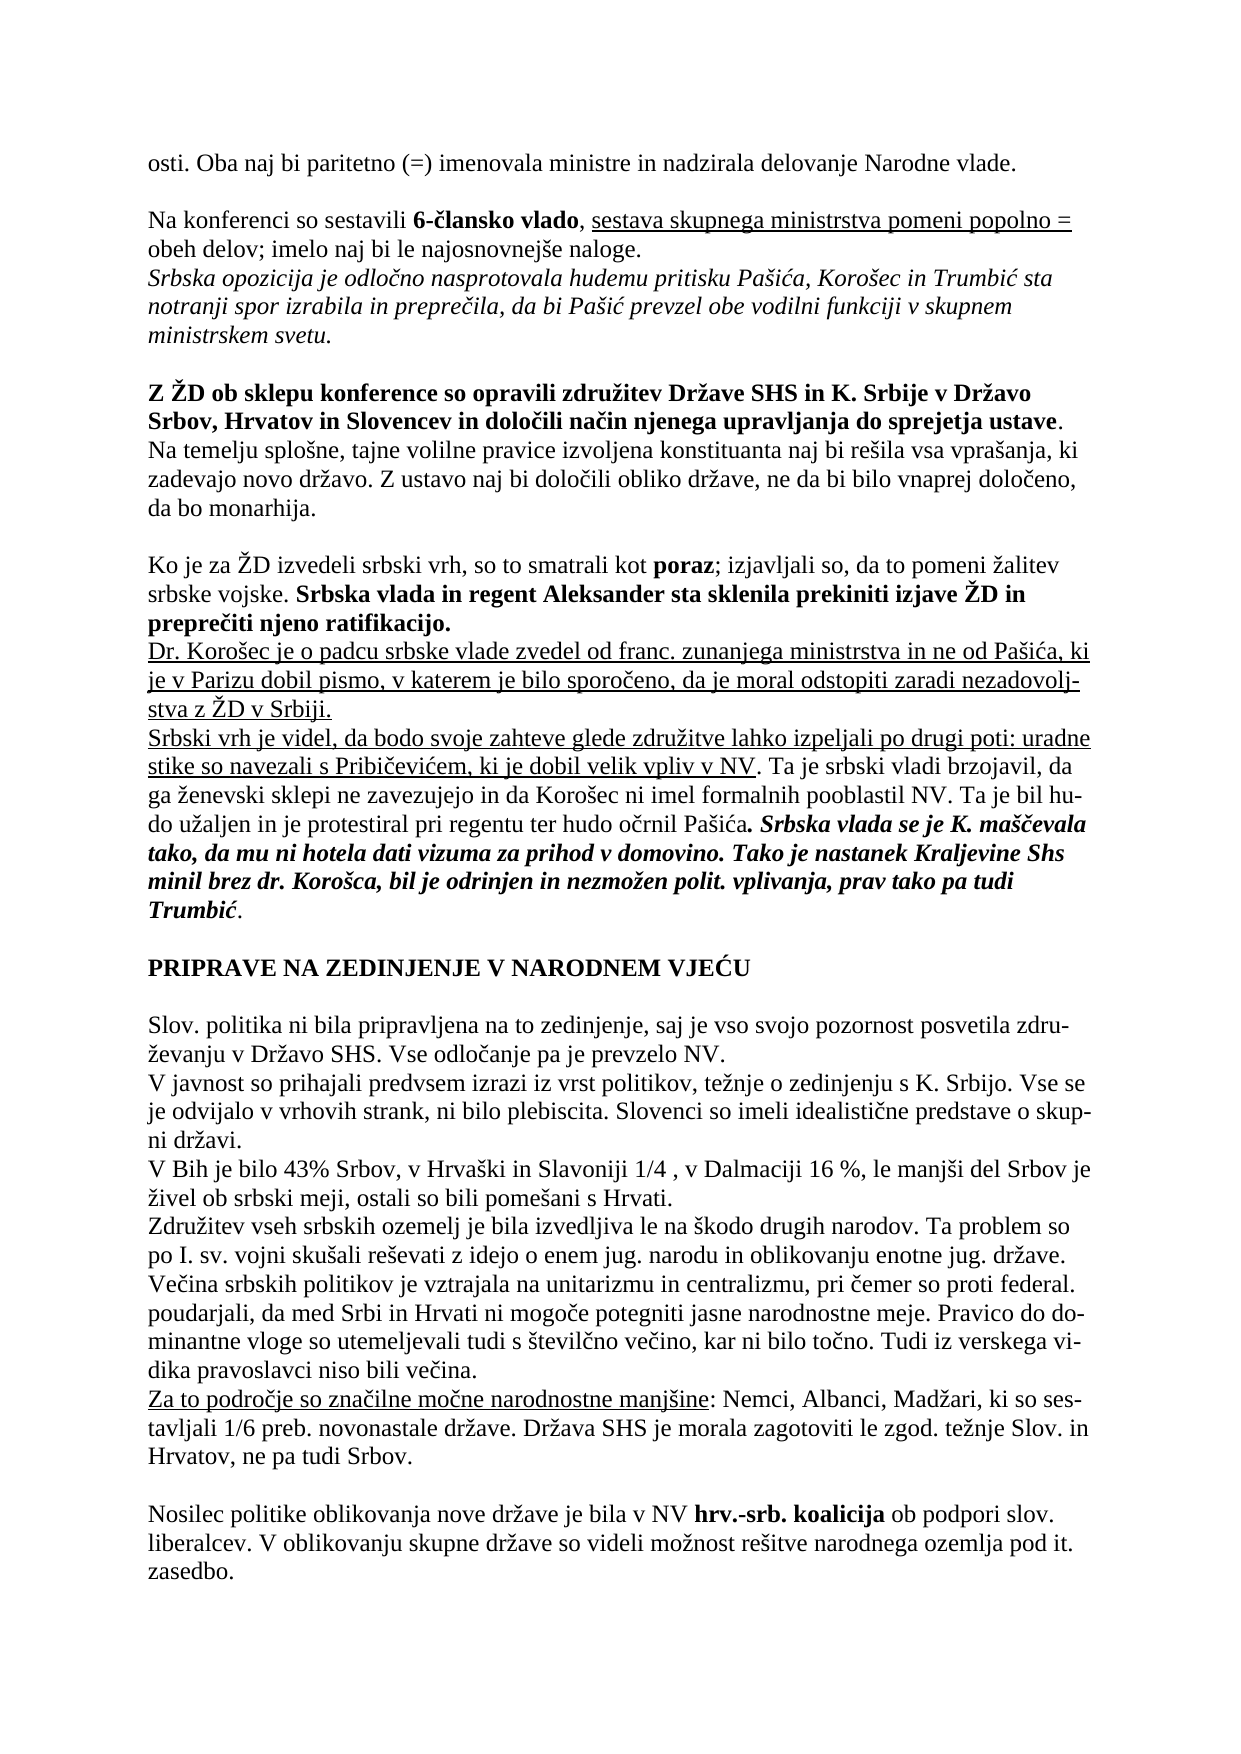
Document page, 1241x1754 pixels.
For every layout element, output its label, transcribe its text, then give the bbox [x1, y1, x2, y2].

text stva z ŽD v Srbiji. [148, 694, 1092, 723]
text Na konferenci so sestavili 6-člansko vlado, sestava skupnega ministrstva pomeni popolno = obeh delov; imelo naj bi le najosnovnejše naloge. [148, 205, 1092, 263]
text Slov. politika ni bila pripravljena na to zedinjenje, saj je vso svojo pozornost posvetila zdru- [148, 1010, 1092, 1039]
text Srbska opozicija je odločno nasprotovala hudemu pritisku Pašića, Korošec in Trumbić sta notranji spor izrabila in preprečila, da bi Pašić prevzel obe vodilni funkciji v skupnem ministrskem svetu. [148, 263, 1092, 349]
text Z ŽD ob sklepu konference so opravili združitev Države SHS in K. Srbije v Državo Srbov, Hrvatov in Slovencev in določili način njenega upravljanja do sprejetja ustave. Na temelju splošne, tajne volilne pravice izvoljena konstituanta naj bi rešila vsa vprašanja, ki zadevajo novo državo. Z ustavo naj bi določili obliko države, ne da bi bilo vnaprej določeno, da bo monarhija. [148, 378, 1092, 521]
text Dr. Korošec je o padcu srbske vlade zvedel od franc. zunanjega ministrstva in ne od Pašića, ki je v Parizu dobil pismo, v katerem je bilo sporočeno, da je moral odstopiti zaradi nezadovolj- [148, 636, 1092, 694]
text ni državi. [148, 1125, 1092, 1154]
text tavljali 1/6 preb. novonastale države. Država SHS je morala zagotoviti le zgod. težnje Slov. in Hrvatov, ne pa tudi Srbov. [148, 1413, 1092, 1470]
text V Bih je bilo 43% Srbov, v Hrvaški in Slavoniji 1/4 , v Dalmaciji 16 %, le manjši del Srbov je živel ob srbski meji, ostali so bili pomešani s Hrvati. [148, 1154, 1092, 1211]
text Za to področje so značilne močne narodnostne manjšine: Nemci, Albanci, Madžari, ki so ses- [148, 1384, 1092, 1413]
text dika pravoslavci niso bili večina. [148, 1355, 1092, 1384]
text Ko je za ŽD izvedeli srbski vrh, so to smatrali kot poraz; izjavljali so, da to pomeni žalitev srbske vojske. Srbska vlada in regent Aleksander sta sklenila prekiniti izjave ŽD in preprečiti njeno ratifikacijo. [148, 550, 1092, 636]
text Srbski vrh je videl, da bodo svoje zahteve glede združitve lahko izpeljali po drugi poti: uradne stike so navezali s Pribičevićem, ki je dobil velik vpliv v NV. Ta je srbski vladi brzojavil, da ga ženevski sklepi ne zavezujejo in da Korošec ni imel formalnih pooblastil NV. Ta je bil hu- [148, 723, 1092, 809]
text Združitev vseh srbskih ozemelj je bila izvedljiva le na škodo drugih narodov. Ta problem so po I. sv. vojni skušali reševati z idejo o enem jug. narodu in oblikovanju enotne jug. države. [148, 1211, 1092, 1269]
text osti. Oba naj bi paritetno (=) imenovala ministre in nadzirala delovanje Narodne vlade. [148, 148, 1092, 176]
text V javnost so prihajali predvsem izrazi iz vrst politikov, težnje o zedinjenju s K. Srbijo. Vse se je odvijalo v vrhovih strank, ni bilo plebiscita. Slovenci so imeli idealistične predstave o skup- [148, 1068, 1092, 1125]
text Večina srbskih politikov je vztrajala na unitarizmu in centralizmu, pri čemer so proti federal. poudarjali, da med Srbi in Hrvati ni mogoče potegniti jasne narodnostne meje. Pravico do do- minantne vloge so utemeljevali tudi s številčno večino, kar ni bilo točno. Tudi iz verskega vi- [148, 1269, 1092, 1355]
text PRIPRAVE NA ZEDINJENJE V NARODNEM VJEĆU [148, 953, 1092, 981]
text ževanju v Državo SHS. Vse odločanje pa je prevzelo NV. [148, 1039, 1092, 1068]
text do užaljen in je protestiral pri regentu ter hudo očrnil Pašića. Srbska vlada se je K. maščevala tako, da mu ni hotela dati vizuma za prihod v domovino. Tako je nastanek Kraljevine Shs minil brez dr. Korošca, bil je odrinjen in nezmožen polit. vplivanja, prav tako pa tudi Trumbić. [148, 809, 1092, 924]
text Nosilec politike oblikovanja nove države je bila v NV hrv.-srb. koalicija ob podpori slov. liberalcev. V oblikovanju skupne države so videli možnost rešitve narodnega ozemlja pod it. zasedbo. [148, 1499, 1092, 1585]
